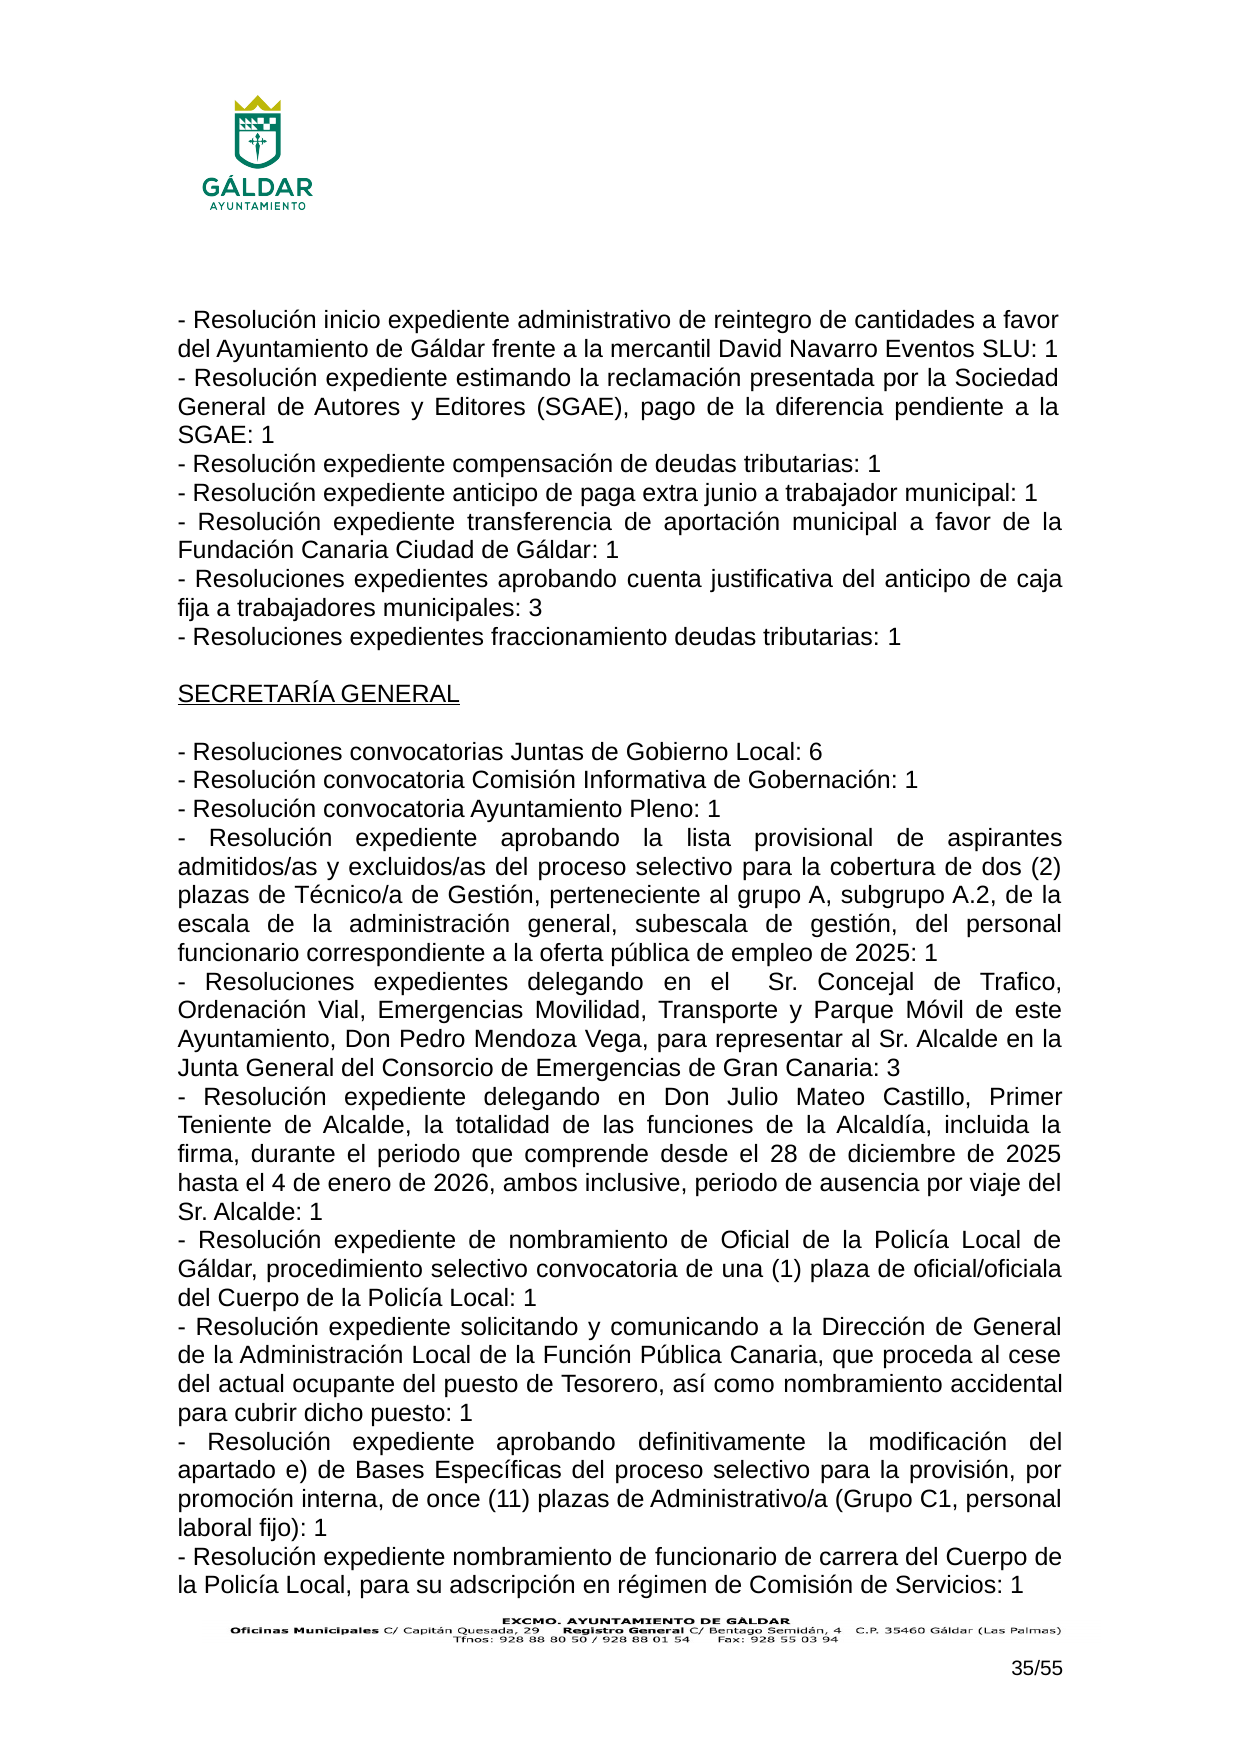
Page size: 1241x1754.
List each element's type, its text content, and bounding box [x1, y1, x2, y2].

text - Resolución expediente transferencia de aportación municipal a favor de la Fundación Canaria Ciudad de Gáldar: 1 [177, 506, 1063, 564]
text - Resoluciones convocatorias Juntas de Gobierno Local: 6 [177, 736, 1063, 765]
text - Resolución inicio expediente administrativo de reintegro de cantidades a favor del Ayuntamiento de Gáldar frente a la mercantil David Navarro Eventos SLU: 1 [177, 305, 1060, 363]
text - Resolución convocatoria Comisión Informativa de Gobernación: 1 [177, 765, 1063, 794]
picture [183, 73, 331, 233]
text - Resoluciones expedientes aprobando cuenta justificativa del anticipo de caja fija a trabajadores municipales: 3 [177, 564, 1063, 621]
text - Resoluciones expedientes delegando en el Sr. Concejal de Trafico, Ordenación Vial, Emergencias Movilidad, Transporte y Parque Móvil de este Ayuntamiento, Don Pedro Mendoza Vega, para representar al Sr. Alcalde en la Junta General del Consorcio de Emergencias de Gran Canaria: 3 [177, 966, 1063, 1081]
text - Resolución expediente nombramiento de funcionario de carrera del Cuerpo de la Policía Local, para su adscripción en régimen de Comisión de Servicios: 1 [177, 1541, 1063, 1599]
text - Resolución expediente anticipo de paga extra junio a trabajador municipal: 1 [177, 478, 1063, 506]
text SECRETARÍA GENERAL [177, 679, 1063, 708]
text - Resoluciones expedientes fraccionamiento deudas tributarias: 1 [177, 621, 1063, 650]
text - Resolución expediente solicitando y comunicando a la Dirección de General de la Administración Local de la Función Pública Canaria, que proceda al cese del actual ocupante del puesto de Tesorero, así como nombramiento accidental para cubrir dicho puesto: 1 [177, 1311, 1063, 1426]
text - Resolución expediente de nombramiento de Oficial de la Policía Local de Gáldar, procedimiento selectivo convocatoria de una (1) plaza de oficial/oficiala del Cuerpo de la Policía Local: 1 [177, 1225, 1063, 1311]
text - Resolución expediente aprobando definitivamente la modificación del apartado e) de Bases Específicas del proceso selectivo para la provisión, por promoción interna, de once (11) plazas de Administrativo/a (Grupo C1, personal laboral fijo): 1 [177, 1426, 1063, 1541]
text - Resolución expediente aprobando la lista provisional de aspirantes admitidos/as y excluidos/as del proceso selectivo para la cobertura de dos (2) plazas de Técnico/a de Gestión, perteneciente al grupo A, subgrupo A.2, de la escala de la administración general, subescala de gestión, del personal funcionario correspondiente a la oferta pública de empleo de 2025: 1 [177, 823, 1063, 966]
text - Resolución expediente estimando la reclamación presentada por la Sociedad General de Autores y Editores (SGAE), pago de la diferencia pendiente a la SGAE: 1 [177, 363, 1060, 449]
picture [232, 1617, 1071, 1643]
text - Resolución convocatoria Ayuntamiento Pleno: 1 [177, 794, 1063, 823]
text - Resolución expediente compensación de deudas tributarias: 1 [177, 449, 1063, 478]
text - Resolución expediente delegando en Don Julio Mateo Castillo, Primer Teniente de Alcalde, la totalidad de las funciones de la Alcaldía, incluida la firma, durante el periodo que comprende desde el 28 de diciembre de 2025 hasta el 4 de enero de 2026, ambos inclusive, periodo de ausencia por viaje del Sr. Alcalde: 1 [177, 1081, 1063, 1225]
